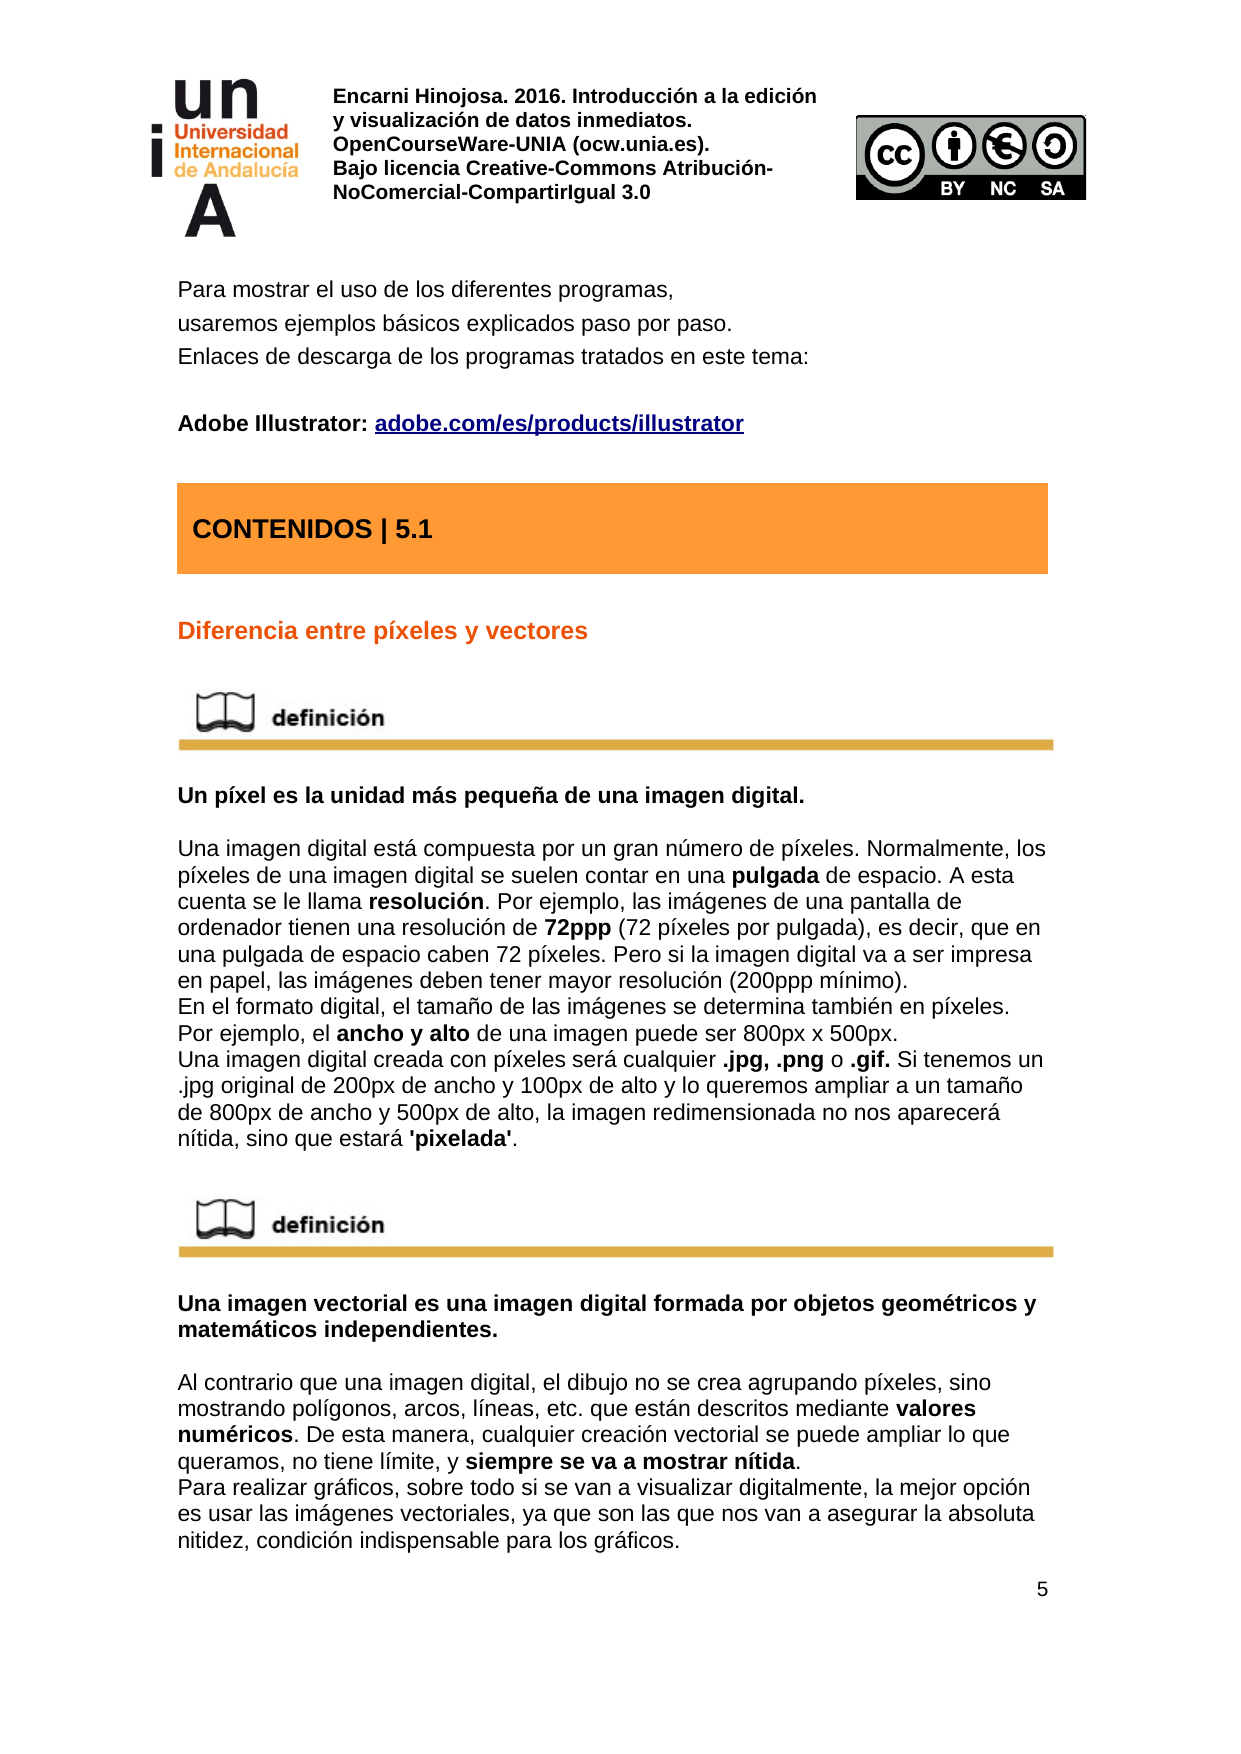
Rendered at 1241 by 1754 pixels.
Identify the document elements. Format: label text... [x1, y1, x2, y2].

text Una imagen digital creada con píxeles será cualquier .jpg, .png o .gif. Si tenemos un .jpg original de 200px de ancho y 100px de alto y lo queremos ampliar a un tamaño de 800px de ancho y 500px de alto, la imagen redimensionada no nos aparecerá nítida, sino que estará 'pixelada'. [177, 1046, 1048, 1151]
text En el formato digital, el tamaño de las imágenes se determina también en píxeles. Por ejemplo, el ancho y alto de una imagen puede ser 800px x 500px. [177, 993, 1048, 1046]
subtitle Adobe Illustrator: adobe.com/es/products/illustrator [177, 404, 1048, 438]
text CONTENIDOS | 5.1 [177, 513, 1048, 544]
text Un píxel es la unidad más pequeña de una imagen digital. [177, 676, 1055, 809]
text Una imagen digital está compuesta por un gran número de píxeles. Normalmente, los píxeles de una imagen digital se suelen contar en una pulgada de espacio. A esta cuenta se le llama resolución. Por ejemplo, las imágenes de una pantalla de ordenador tienen una resolución de 72ppp (72 píxeles por pulgada), es decir, que en una pulgada de espacio caben 72 píxeles. Pero si la imagen digital va a ser impresa en papel, las imágenes deben tener mayor resolución (200ppp mínimo). [177, 835, 1048, 993]
subtitle Para mostrar el uso de los diferentes programas, usaremos ejemplos básicos explicados paso por paso. [177, 271, 1048, 338]
text Al contrario que una imagen digital, el dibujo no se crea agrupando píxeles, sino mostrando polígonos, arcos, líneas, etc. que están descritos mediante valores numéricos. De esta manera, cualquier creación vectorial se puede ampliar lo que queramos, no tiene límite, y siempre se va a mostrar nítida. [177, 1369, 1048, 1474]
text Una imagen vectorial es una imagen digital formada por objetos geométricos y matemáticos independientes. [177, 1183, 1055, 1342]
text Para realizar gráficos, sobre todo si se van a visualizar digitalmente, la mejor opción es usar las imágenes vectoriales, ya que son las que nos van a asegurar la absoluta nitidez, condición indispensable para los gráficos. [177, 1474, 1048, 1553]
text Diferencia entre píxeles y vectores [177, 616, 1048, 644]
subtitle Enlaces de descarga de los programas tratados en este tema: [177, 338, 1048, 371]
picture [148, 75, 303, 240]
